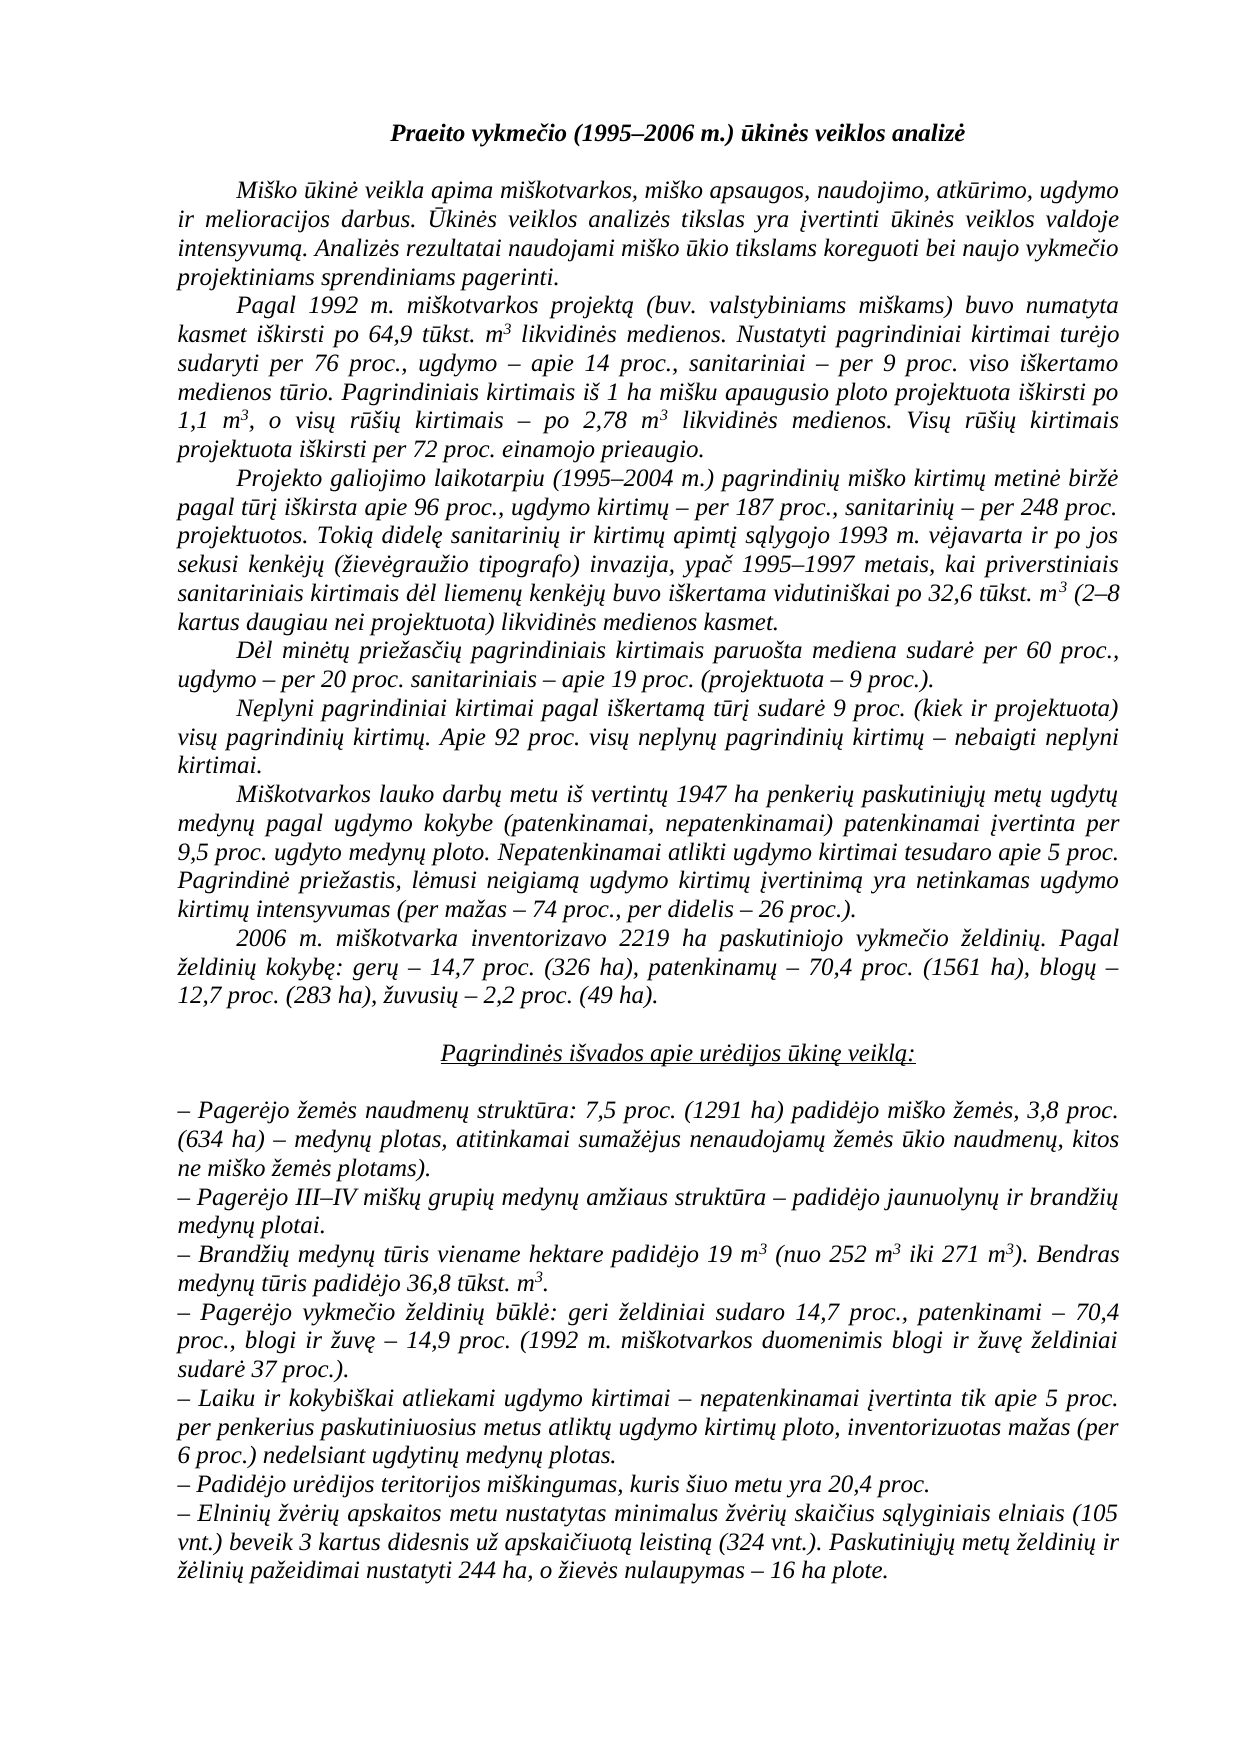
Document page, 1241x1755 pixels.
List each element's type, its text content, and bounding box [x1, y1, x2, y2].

text Miško ūkinė veikla apima miškotvarkos, miško apsaugos, naudojimo, atkūrimo, ugdymo ir melioracijos darbus. Ūkinės veiklos analizės tikslas yra įvertinti ūkinės veiklos valdoje intensyvumą. Analizės rezultatai naudojami miško ūkio tikslams koreguoti bei naujo vykmečio projektiniams sprendiniams pagerinti. [177, 176, 1122, 291]
text Pagrindinės išvados apie urėdijos ūkinę veiklą: [177, 1038, 1122, 1067]
text Dėl minėtų priežasčių pagrindiniais kirtimais paruošta mediena sudarė per 60 proc., ugdymo – per 20 proc. sanitariniais – apie 19 proc. (projektuota – 9 proc.). [177, 636, 1122, 693]
text – Pagerėjo vykmečio želdinių būklė: geri želdiniai sudaro 14,7 proc., patenkinami – 70,4 proc., blogi ir žuvę – 14,9 proc. (1992 m. miškotvarkos duomenimis blogi ir žuvę želdiniai sudarė 37 proc.). [177, 1297, 1122, 1383]
text Pagal 1992 m. miškotvarkos projektą (buv. valstybiniams miškams) buvo numatyta kasmet iškirsti po 64,9 tūkst. m3 likvidinės medienos. Nustatyti pagrindiniai kirtimai turėjo sudaryti per 76 proc., ugdymo – apie 14 proc., sanitariniai – per 9 proc. viso iškertamo medienos tūrio. Pagrindiniais kirtimais iš 1 ha mišku apaugusio ploto projektuota iškirsti po 1,1 m3, o visų rūšių kirtimais – po 2,78 m3 likvidinės medienos. Visų rūšių kirtimais projektuota iškirsti per 72 proc. einamojo prieaugio. [177, 291, 1122, 463]
text Neplyni pagrindiniai kirtimai pagal iškertamą tūrį sudarė 9 proc. (kiek ir projektuota) visų pagrindinių kirtimų. Apie 92 proc. visų neplynų pagrindinių kirtimų – nebaigti neplyni kirtimai. [177, 693, 1122, 779]
text – Laiku ir kokybiškai atliekami ugdymo kirtimai – nepatenkinamai įvertinta tik apie 5 proc. per penkerius paskutiniuosius metus atliktų ugdymo kirtimų ploto, inventorizuotas mažas (per 6 proc.) nedelsiant ugdytinų medynų plotas. [177, 1383, 1122, 1469]
text 2006 m. miškotvarka inventorizavo 2219 ha paskutiniojo vykmečio želdinių. Pagal želdinių kokybę: gerų – 14,7 proc. (326 ha), patenkinamų – 70,4 proc. (1561 ha), blogų – 12,7 proc. (283 ha), žuvusių – 2,2 proc. (49 ha). [177, 923, 1122, 1009]
text – Brandžių medynų tūris viename hektare padidėjo 19 m3 (nuo 252 m3 iki 271 m3). Bendras medynų tūris padidėjo 36,8 tūkst. m3. [177, 1239, 1122, 1297]
text – Pagerėjo III–IV miškų grupių medynų amžiaus struktūra – padidėjo jaunuolynų ir brandžių medynų plotai. [177, 1182, 1122, 1239]
text Miškotvarkos lauko darbų metu iš vertintų 1947 ha penkerių paskutiniųjų metų ugdytų medynų pagal ugdymo kokybe (patenkinamai, nepatenkinamai) patenkinamai įvertinta per 9,5 proc. ugdyto medynų ploto. Nepatenkinamai atlikti ugdymo kirtimai tesudaro apie 5 proc. Pagrindinė priežastis, lėmusi neigiamą ugdymo kirtimų įvertinimą yra netinkamas ugdymo kirtimų intensyvumas (per mažas – 74 proc., per didelis – 26 proc.). [177, 779, 1122, 923]
text – Padidėjo urėdijos teritorijos miškingumas, kuris šiuo metu yra 20,4 proc. [177, 1469, 1122, 1498]
text Projekto galiojimo laikotarpiu (1995–2004 m.) pagrindinių miško kirtimų metinė biržė pagal tūrį iškirsta apie 96 proc., ugdymo kirtimų – per 187 proc., sanitarinių – per 248 proc. projektuotos. Tokią didelę sanitarinių ir kirtimų apimtį sąlygojo 1993 m. vėjavarta ir po jos sekusi kenkėjų (žievėgraužio tipografo) invazija, ypač 1995–1997 metais, kai priverstiniais sanitariniais kirtimais dėl liemenų kenkėjų buvo iškertama vidutiniškai po 32,6 tūkst. m3 (2–8 kartus daugiau nei projektuota) likvidinės medienos kasmet. [177, 463, 1122, 636]
text Praeito vykmečio (1995–2006 m.) ūkinės veiklos analizė [177, 118, 1122, 147]
text – Elninių žvėrių apskaitos metu nustatytas minimalus žvėrių skaičius sąlyginiais elniais (105 vnt.) beveik 3 kartus didesnis už apskaičiuotą leistiną (324 vnt.). Paskutiniųjų metų želdinių ir žėlinių pažeidimai nustatyti 244 ha, o žievės nulaupymas – 16 ha plote. [177, 1498, 1122, 1584]
text – Pagerėjo žemės naudmenų struktūra: 7,5 proc. (1291 ha) padidėjo miško žemės, 3,8 proc. (634 ha) – medynų plotas, atitinkamai sumažėjus nenaudojamų žemės ūkio naudmenų, kitos ne miško žemės plotams). [177, 1096, 1122, 1182]
